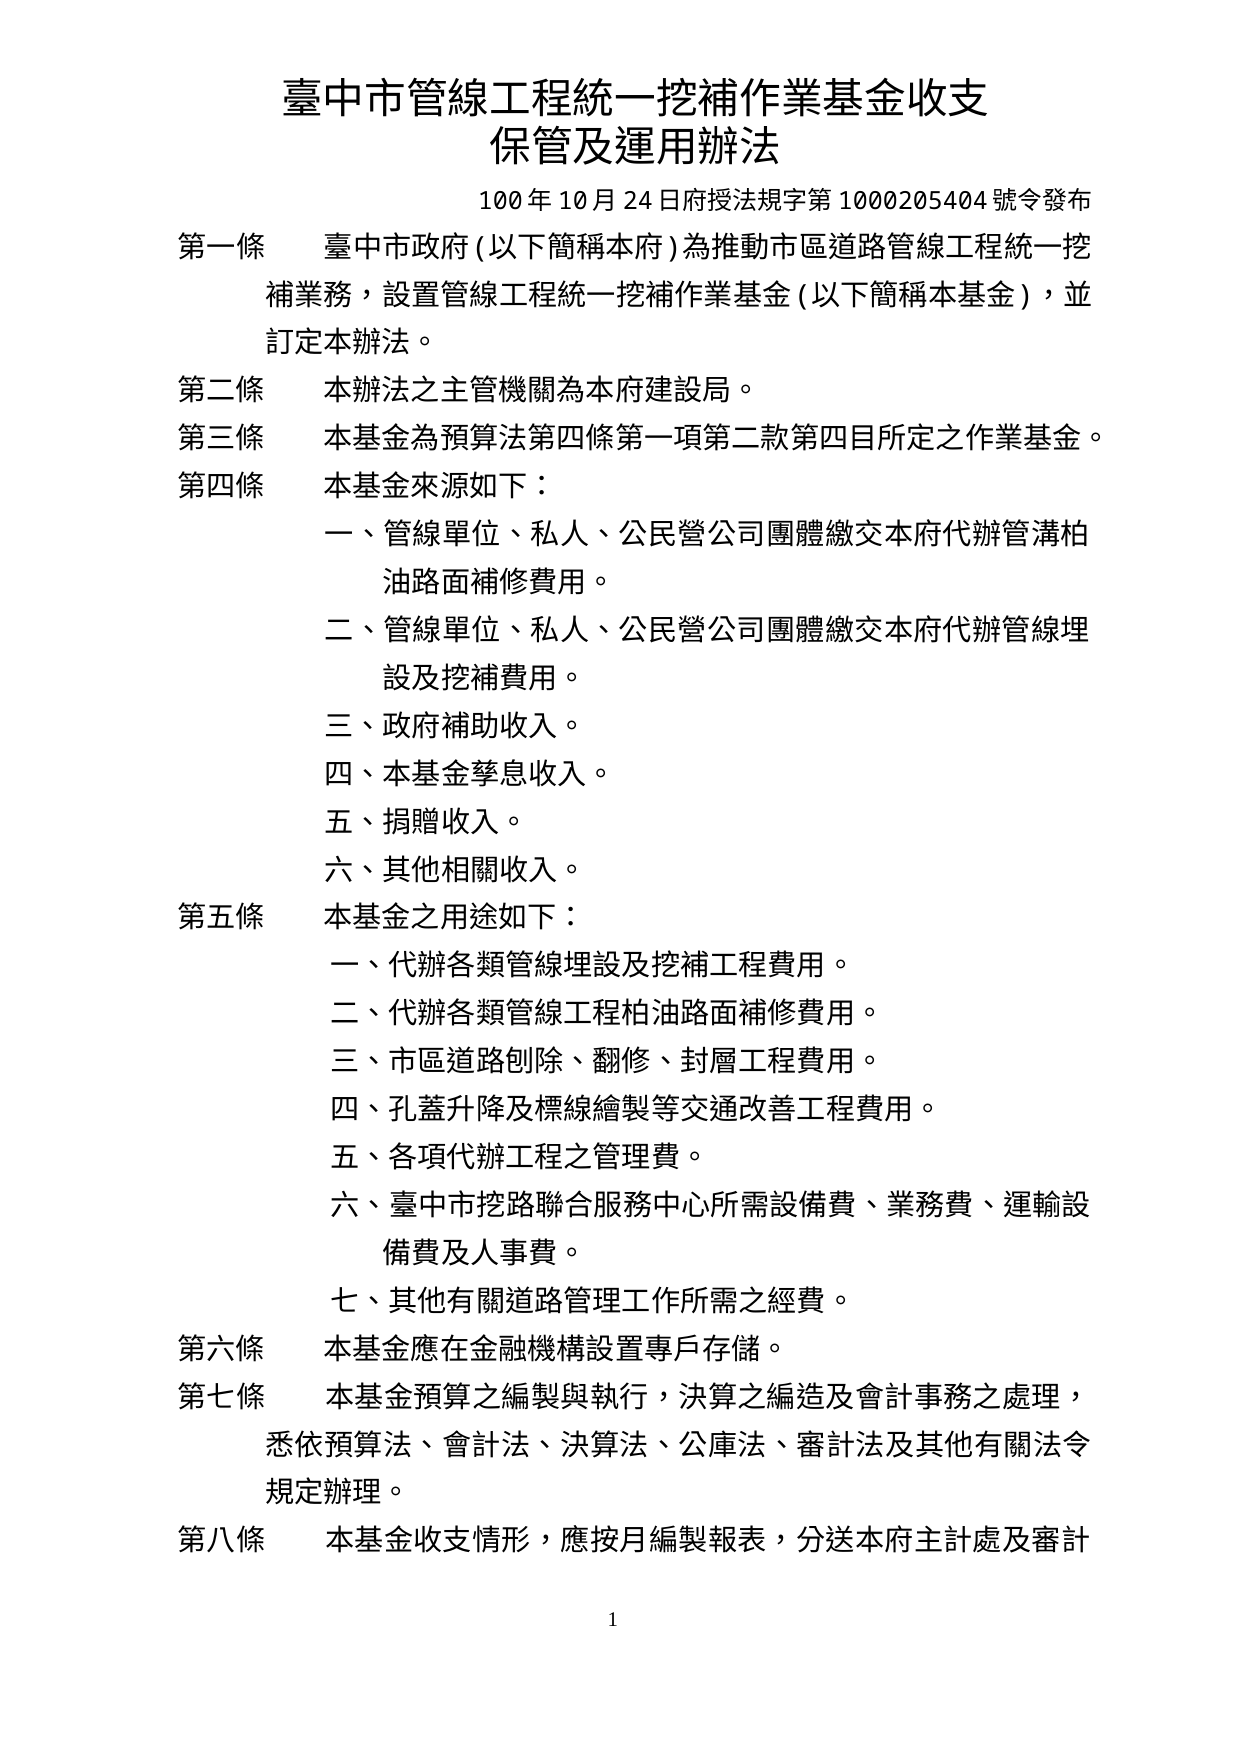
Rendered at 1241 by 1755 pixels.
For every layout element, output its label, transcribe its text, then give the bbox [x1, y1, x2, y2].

text 保管及運用辦法 [177, 123, 1093, 171]
text 四、孔蓋升降及標線繪製等交通改善工程費用。 [295, 1081, 1093, 1129]
text 第一條 臺中市政府(以下簡稱本府)為推動市區道路管線工程統一挖補業務，設置管線工程統一挖補作業基金(以下簡稱本基金)，並訂定本辦法。 [177, 219, 1093, 362]
text 臺中市管線工程統一挖補作業基金收支 [177, 75, 1093, 123]
text 四、本基金孳息收入。 [295, 746, 1093, 794]
text 100年10月24日府授法規字第1000205404號令發布 [177, 171, 1093, 219]
text 一、代辦各類管線埋設及挖補工程費用。 [295, 937, 1093, 985]
text 三、政府補助收入。 [295, 698, 1093, 746]
text 五、捐贈收入。 [295, 794, 1093, 842]
text 一、管線單位、私人、公民營公司團體繳交本府代辦管溝柏油路面補修費用。 [295, 506, 1093, 602]
text 二、代辦各類管線工程柏油路面補修費用。 [295, 985, 1093, 1033]
text 第六條 本基金應在金融機構設置專戶存儲。 [177, 1321, 1093, 1369]
text 二、管線單位、私人、公民營公司團體繳交本府代辦管線埋設及挖補費用。 [295, 602, 1093, 698]
text 第八條 本基金收支情形，應按月編製報表，分送本府主計處及審計 [177, 1512, 1093, 1560]
text 六、其他相關收入。 [295, 842, 1093, 889]
text 五、各項代辦工程之管理費。 [295, 1129, 1093, 1177]
text 六、臺中市挖路聯合服務中心所需設備費、業務費、運輸設備費及人事費。 [295, 1177, 1093, 1273]
text 第五條 本基金之用途如下： [177, 889, 1093, 937]
text 七、其他有關道路管理工作所需之經費。 [295, 1273, 1093, 1321]
text 三、市區道路刨除、翻修、封層工程費用。 [295, 1033, 1093, 1081]
text 第二條 本辦法之主管機關為本府建設局。 [177, 362, 1093, 410]
text 第四條 本基金來源如下： [177, 458, 1093, 506]
text 第三條 本基金為預算法第四條第一項第二款第四目所定之作業基金。 [177, 410, 1093, 458]
text 第七條 本基金預算之編製與執行，決算之編造及會計事務之處理，悉依預算法、會計法、決算法、公庫法、審計法及其他有關法令規定辦理。 [177, 1369, 1093, 1512]
